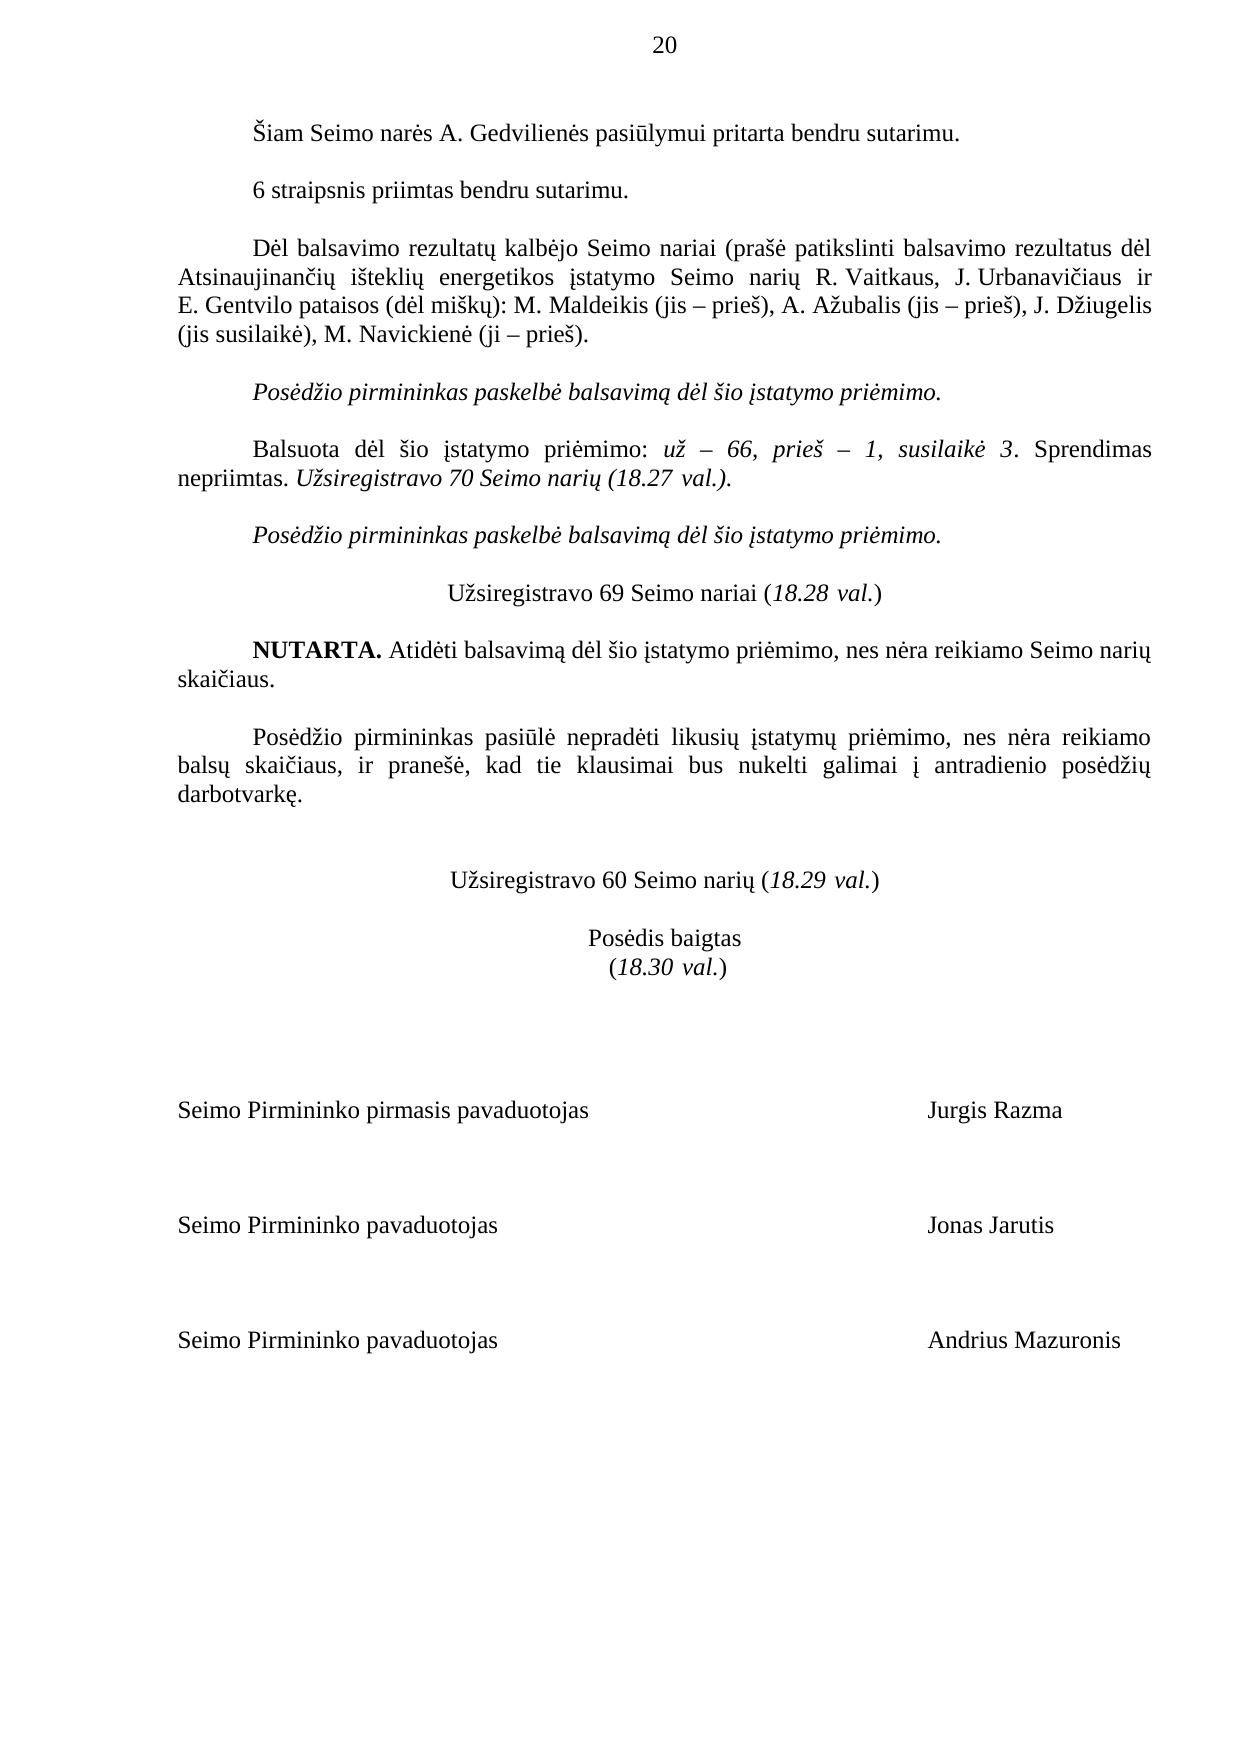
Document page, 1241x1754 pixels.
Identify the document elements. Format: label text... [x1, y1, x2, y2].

text Šiam Seimo narės A. Gedvilienės pasiūlymui pritarta bendru sutarimu. [177, 118, 1152, 147]
text NUTARTA. Atidėti balsavimą dėl šio įstatymo priėmimo, nes nėra reikiamo Seimo narių skaičiaus. [177, 636, 1152, 693]
text Užsiregistravo 60 Seimo narių (18.29 val.) [177, 866, 1152, 894]
text Dėl balsavimo rezultatų kalbėjo Seimo nariai (prašė patikslinti balsavimo rezultatus dėl Atsinaujinančių išteklių energetikos įstatymo Seimo narių R. Vaitkaus, J. Urbanavičiaus ir E. Gentvilo pataisos (dėl miškų): M. Maldeikis (jis – prieš), A. Ažubalis (jis – prieš), J. Džiugelis (jis susilaikė), M. Navickienė (ji – prieš). [177, 233, 1152, 348]
text (18.30 val.) [177, 952, 1152, 981]
text Seimo Pirmininko pirmasis pavaduotojas Jurgis Razma [177, 1096, 1152, 1124]
text Posėdžio pirmininkas pasiūlė nepradėti likusių įstatymų priėmimo, nes nėra reikiamo balsų skaičiaus, ir pranešė, kad tie klausimai bus nukelti galimai į antradienio posėdžių darbotvarkę. [177, 722, 1152, 808]
text Posėdis baigtas [177, 923, 1152, 952]
text Užsiregistravo 69 Seimo nariai (18.28 val.) [177, 578, 1152, 607]
text 6 straipsnis priimtas bendru sutarimu. [177, 176, 1152, 204]
text Seimo Pirmininko pavaduotojas Andrius Mazuronis [177, 1326, 1152, 1354]
text Posėdžio pirmininkas paskelbė balsavimą dėl šio įstatymo priėmimo. [177, 377, 1152, 406]
text Posėdžio pirmininkas paskelbė balsavimą dėl šio įstatymo priėmimo. [177, 521, 1152, 549]
text Balsuota dėl šio įstatymo priėmimo: už – 66, prieš – 1, susilaikė 3. Sprendimas nepriimtas. Užsiregistravo 70 Seimo narių (18.27 val.). [177, 434, 1152, 492]
text Seimo Pirmininko pavaduotojas Jonas Jarutis [177, 1211, 1152, 1239]
